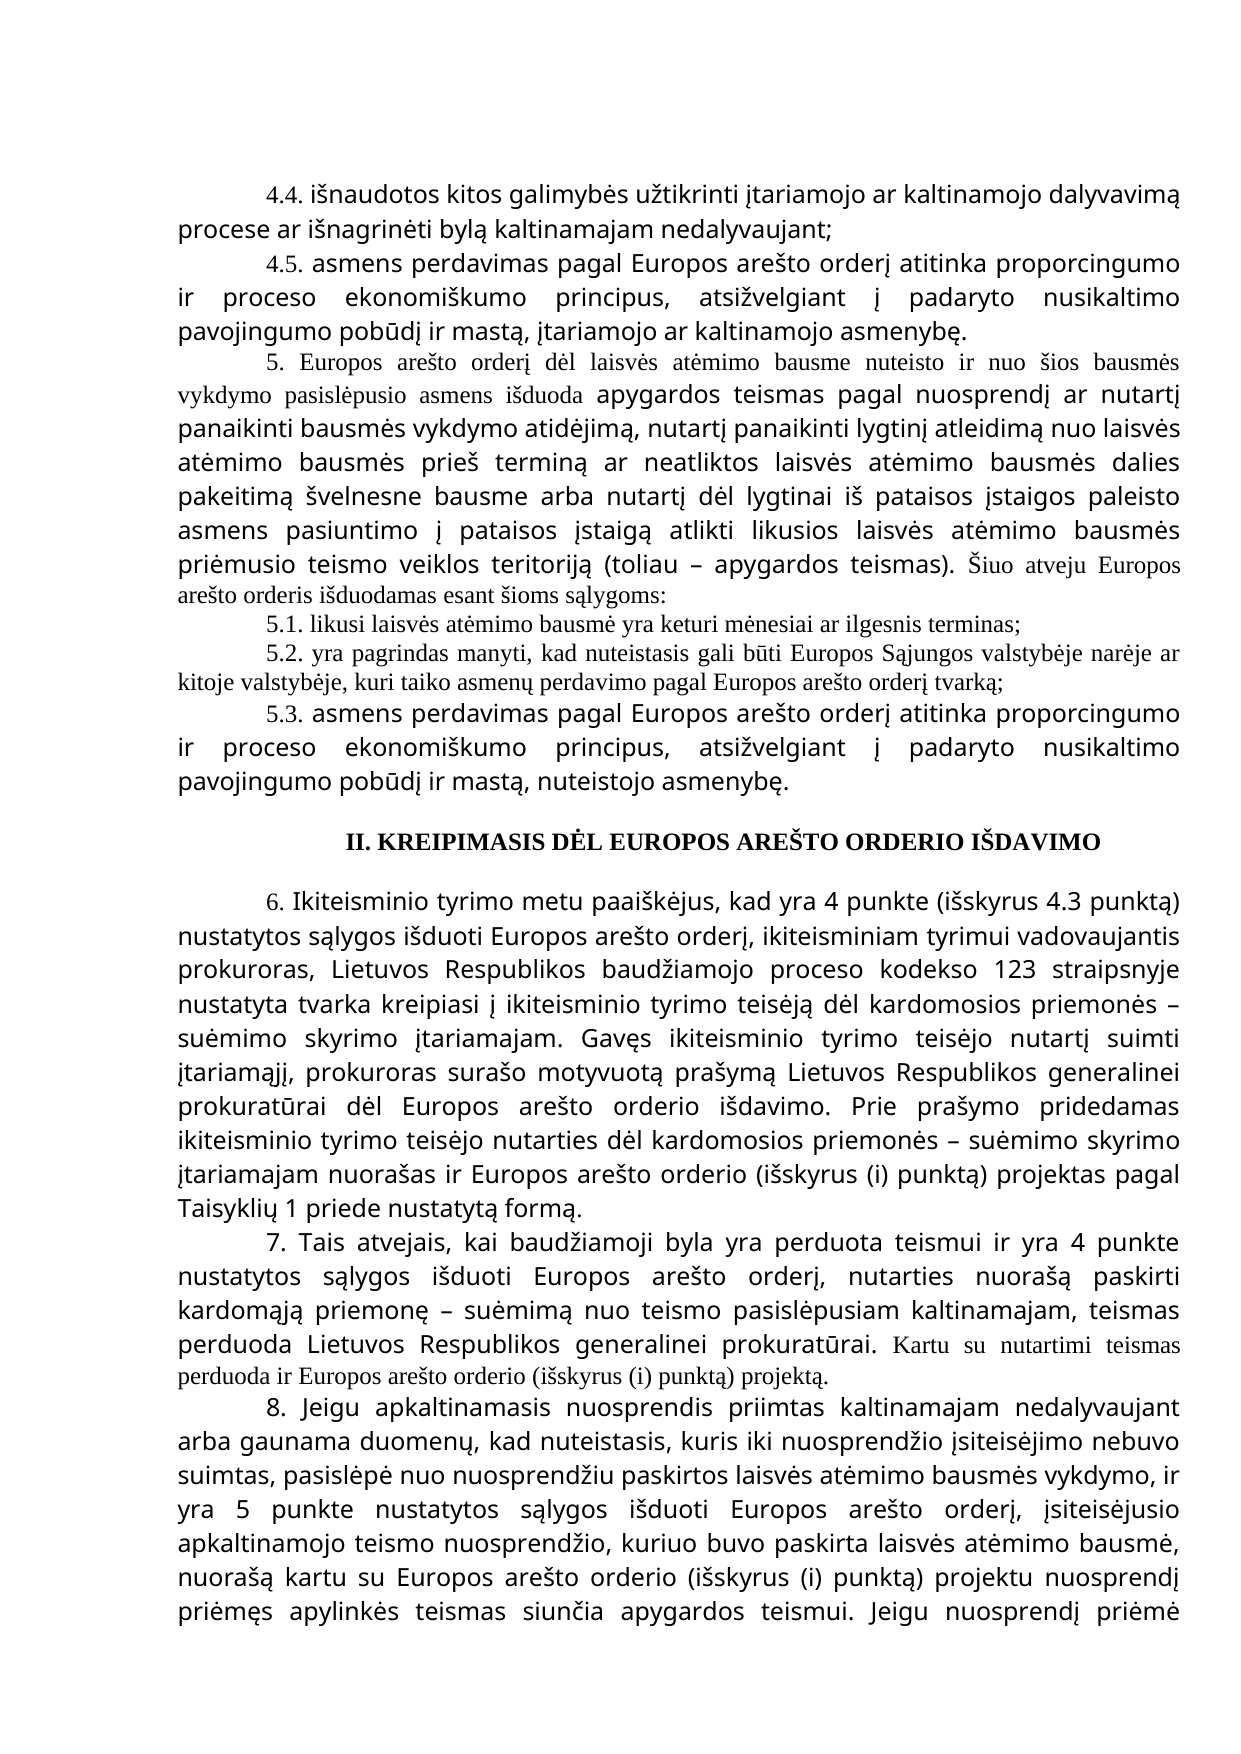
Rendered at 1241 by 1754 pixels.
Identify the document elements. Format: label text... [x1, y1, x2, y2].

text II. KREIPIMASIS DĖL EUROPOS AREŠTO ORDERIO IŠDAVIMO [177, 827, 1181, 855]
text 5.3. asmens perdavimas pagal Europos arešto orderį atitinka proporcingumo ir proceso ekonomiškumo principus, atsižvelgiant į padaryto nusikaltimo pavojingumo pobūdį ir mastą, nuteistojo asmenybę. [177, 696, 1181, 798]
text 8. Jeigu apkaltinamasis nuosprendis priimtas kaltinamajam nedalyvaujant arba gaunama duomenų, kad nuteistasis, kuris iki nuosprendžio įsiteisėjimo nebuvo suimtas, pasislėpė nuo nuosprendžiu paskirtos laisvės atėmimo bausmės vykdymo, ir yra 5 punkte nustatytos sąlygos išduoti Europos arešto orderį, įsiteisėjusio apkaltinamojo teismo nuosprendžio, kuriuo buvo paskirta laisvės atėmimo bausmė, nuorašą kartu su Europos arešto orderio (išskyrus (i) punktą) projektu nuosprendį priėmęs apylinkės teismas siunčia apygardos teismui. Jeigu nuosprendį priėmė [177, 1390, 1181, 1628]
text 6. Ikiteisminio tyrimo metu paaiškėjus, kad yra 4 punkte (išskyrus 4.3 punktą) nustatytos sąlygos išduoti Europos arešto orderį, ikiteisminiam tyrimui vadovaujantis prokuroras, Lietuvos Respublikos baudžiamojo proceso kodekso 123 straipsnyje nustatyta tvarka kreipiasi į ikiteisminio tyrimo teisėją dėl kardomosios priemonės – suėmimo skyrimo įtariamajam. Gavęs ikiteisminio tyrimo teisėjo nutartį suimti įtariamąjį, prokuroras surašo motyvuotą prašymą Lietuvos Respublikos generalinei prokuratūrai dėl Europos arešto orderio išdavimo. Prie prašymo pridedamas ikiteisminio tyrimo teisėjo nutarties dėl kardomosios priemonės – suėmimo skyrimo įtariamajam nuorašas ir Europos arešto orderio (išskyrus (i) punktą) projektas pagal Taisyklių 1 priede nustatytą formą. [177, 884, 1181, 1225]
text 4.5. asmens perdavimas pagal Europos arešto orderį atitinka proporcingumo ir proceso ekonomiškumo principus, atsižvelgiant į padaryto nusikaltimo pavojingumo pobūdį ir mastą, įtariamojo ar kaltinamojo asmenybę. [177, 245, 1181, 347]
text 5.1. likusi laisvės atėmimo bausmė yra keturi mėnesiai ar ilgesnis terminas; [177, 609, 1181, 638]
text 7. Tais atvejais, kai baudžiamoji byla yra perduota teismui ir yra 4 punkte nustatytos sąlygos išduoti Europos arešto orderį, nutarties nuorašą paskirti kardomąją priemonę – suėmimą nuo teismo pasislėpusiam kaltinamajam, teismas perduoda Lietuvos Respublikos generalinei prokuratūrai. Kartu su nutartimi teismas perduoda ir Europos arešto orderio (išskyrus (i) punktą) projektą. [177, 1225, 1181, 1390]
text 5. Europos arešto orderį dėl laisvės atėmimo bausme nuteisto ir nuo šios bausmės vykdymo pasislėpusio asmens išduoda apygardos teismas pagal nuosprendį ar nutartį panaikinti bausmės vykdymo atidėjimą, nutartį panaikinti lygtinį atleidimą nuo laisvės atėmimo bausmės prieš terminą ar neatliktos laisvės atėmimo bausmės dalies pakeitimą švelnesne bausme arba nutartį dėl lygtinai iš pataisos įstaigos paleisto asmens pasiuntimo į pataisos įstaigą atlikti likusios laisvės atėmimo bausmės priėmusio teismo veiklos teritoriją (toliau – apygardos teismas). Šiuo atveju Europos arešto orderis išduodamas esant šioms sąlygoms: [177, 347, 1181, 609]
text 4.4. išnaudotos kitos galimybės užtikrinti įtariamojo ar kaltinamojo dalyvavimą procese ar išnagrinėti bylą kaltinamajam nedalyvaujant; [177, 177, 1181, 245]
text 5.2. yra pagrindas manyti, kad nuteistasis gali būti Europos Sąjungos valstybėje narėje ar kitoje valstybėje, kuri taiko asmenų perdavimo pagal Europos arešto orderį tvarką; [177, 638, 1181, 696]
